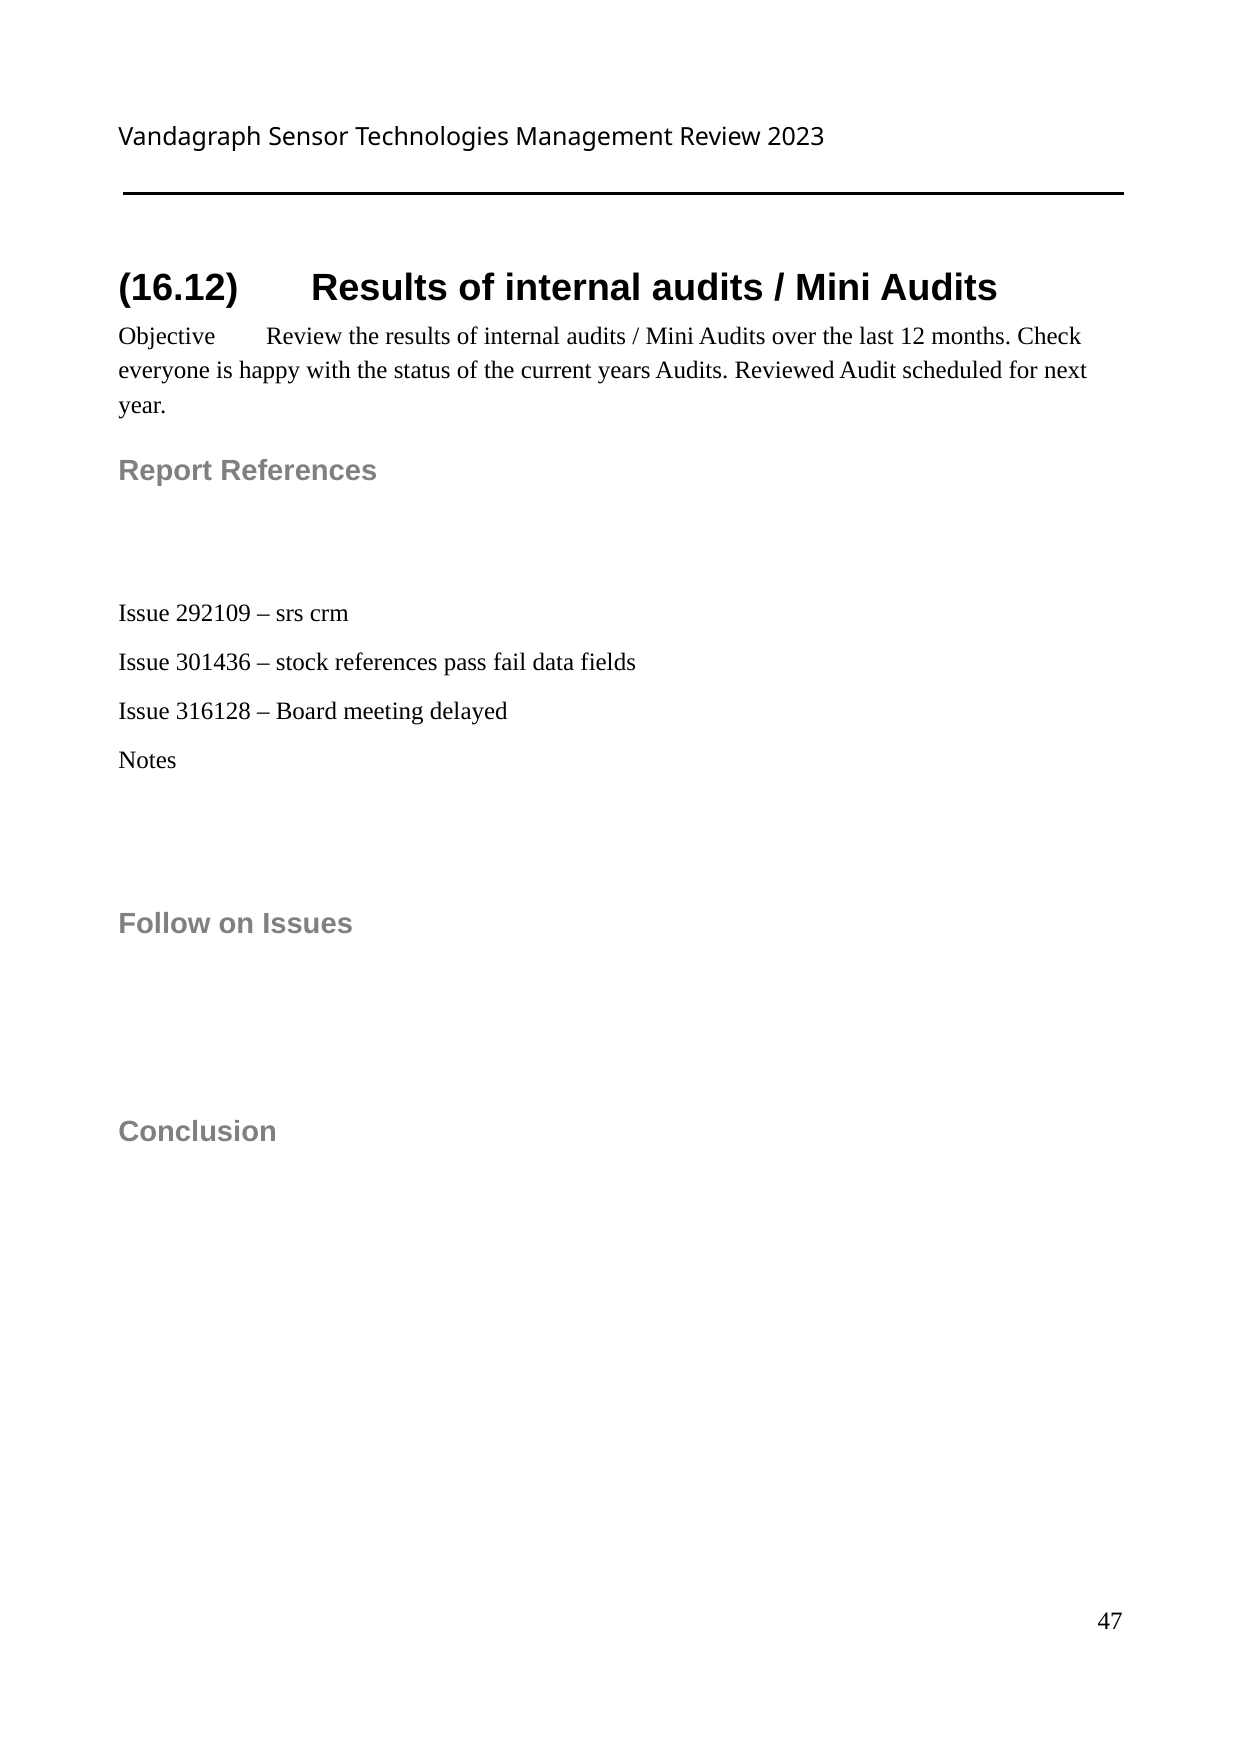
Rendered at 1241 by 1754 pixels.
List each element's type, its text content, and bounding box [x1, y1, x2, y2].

text Issue 301436 – stock references pass fail data fields [118, 647, 1122, 675]
text Objective Review the results of internal audits / Mini Audits over the last 12 months. Check everyone is happy with the status of the current years Audits. Reviewed Audit scheduled for next year. [118, 321, 1122, 418]
subtitle (16.12) Results of internal audits / Mini Audits [118, 265, 1122, 308]
subtitle Conclusion [118, 1114, 1122, 1148]
text Issue 292109 – srs crm [118, 598, 1122, 626]
subtitle Report References [118, 453, 1122, 487]
text Issue 316128 – Board meeting delayed [118, 696, 1122, 724]
text Notes [118, 745, 1122, 773]
subtitle Follow on Issues [118, 907, 1122, 940]
